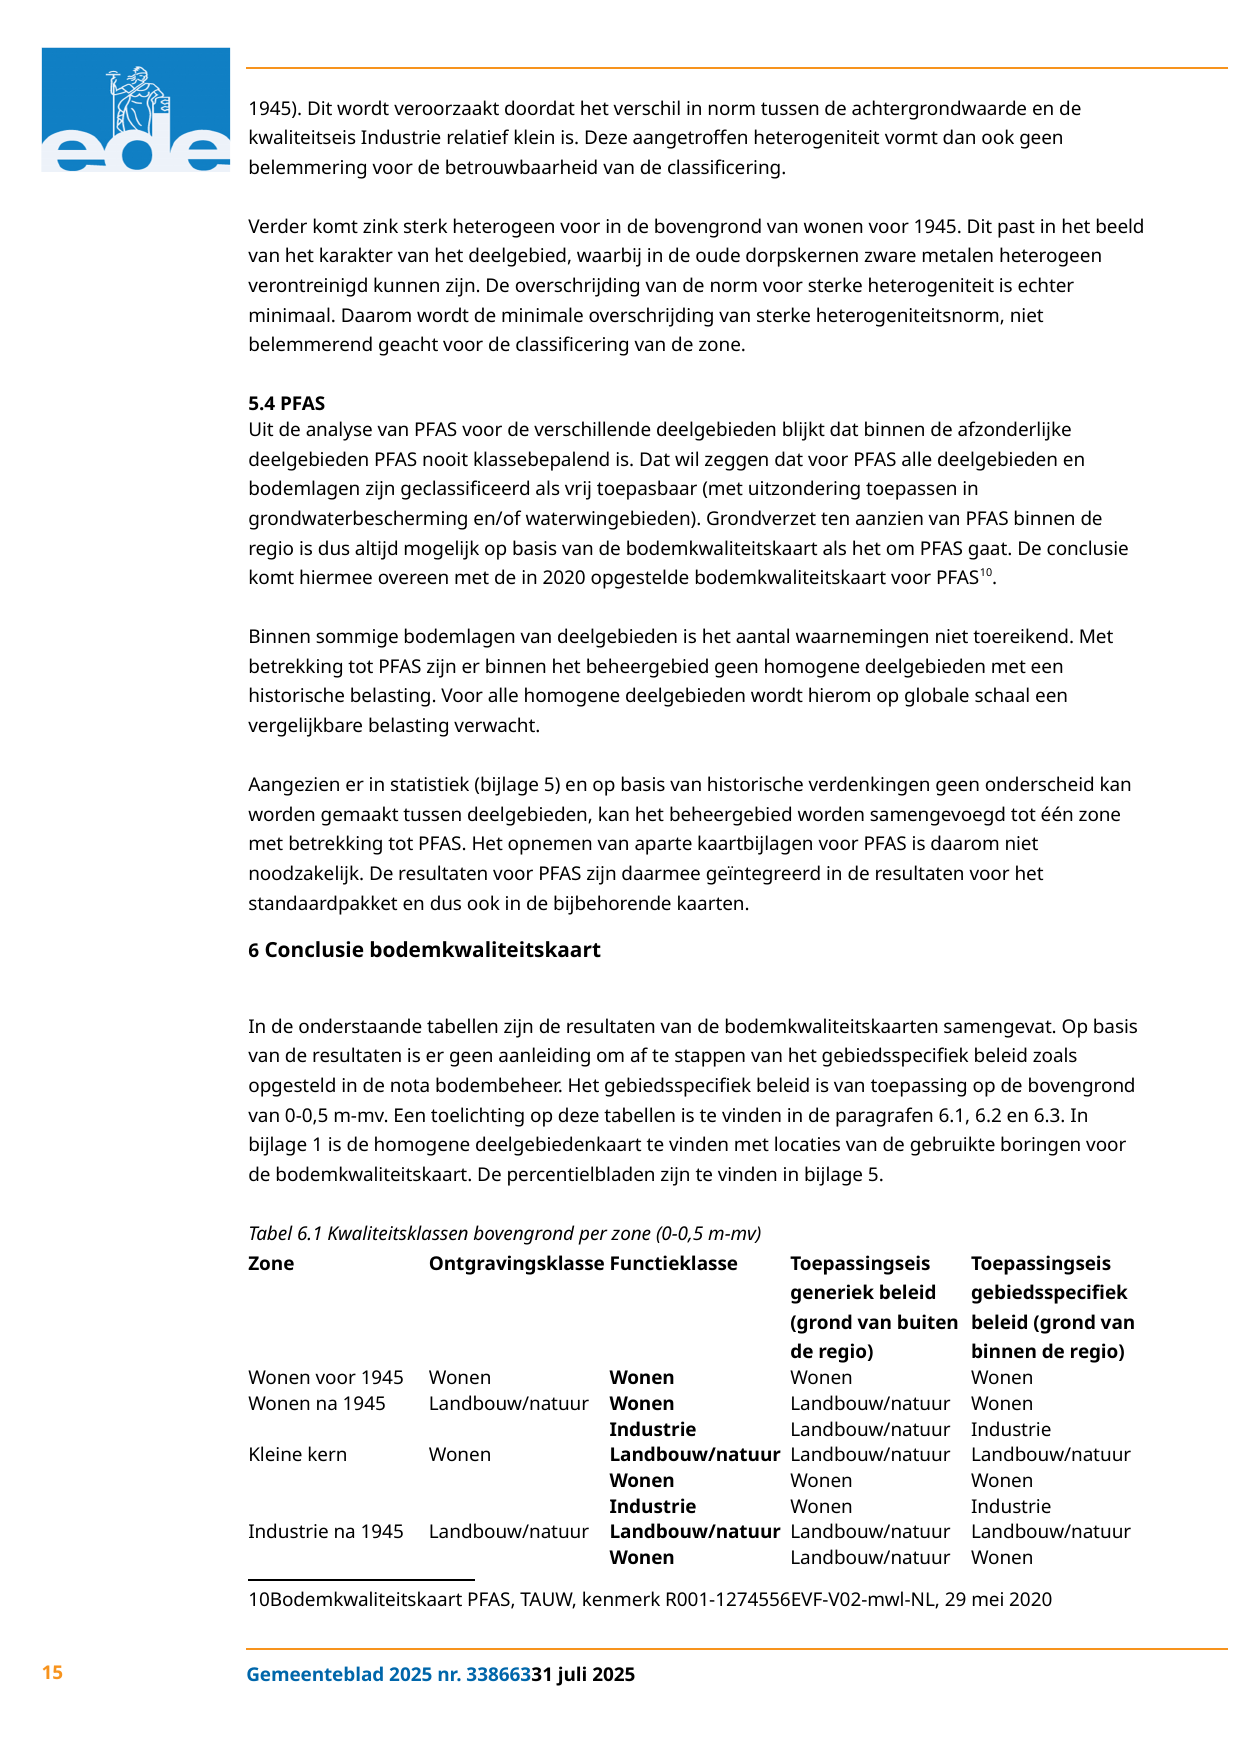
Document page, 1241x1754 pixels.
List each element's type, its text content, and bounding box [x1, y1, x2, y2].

table_cell Landbouw/natuur [429, 1390, 609, 1441]
table_cell Landbouw/natuur [971, 1441, 1152, 1467]
table_cell Wonen [429, 1441, 609, 1519]
table_cell Wonen [971, 1544, 1152, 1570]
table_cell Wonen voor 1945 [248, 1364, 429, 1390]
picture [41, 47, 231, 172]
table_header Ontgravingsklasse [429, 1250, 609, 1364]
text Verder komt zink sterk heterogeen voor in de bovengrond van wonen voor 1945. Dit past in het beeld van het karakter van het deelgebied, waarbij in de oude dorpskernen zware metalen heterogeen verontreinigd kunnen zijn. De overschrijding van de norm voor sterke heterogeniteit is echter minimaal. Daarom wordt de minimale overschrijding van sterke heterogeniteitsnorm, niet belemmerend geacht voor de classificering van de zone. [248, 213, 1152, 357]
text Tabel 6.1 Kwaliteitsklassen bovengrond per zone (0-0,5 m-mv) [248, 1220, 1152, 1246]
text 1945). Dit wordt veroorzaakt doordat het verschil in norm tussen de achtergrondwaarde en de kwaliteitseis Industrie relatief klein is. Deze aangetroffen heterogeniteit vormt dan ook geen belemmering voor de betrouwbaarheid van de classificering. [248, 95, 1152, 180]
table_cell Landbouw/natuur [790, 1519, 971, 1544]
table_cell Wonen [790, 1364, 971, 1390]
table_header Functieklasse [609, 1250, 790, 1364]
table_cell Wonen [429, 1364, 609, 1390]
table_cell Wonen [609, 1467, 790, 1493]
table_cell Wonen [790, 1467, 971, 1493]
table_cell Landbouw/natuur [429, 1519, 609, 1570]
table_cell Wonen [971, 1390, 1152, 1416]
table_cell Landbouw/natuur [790, 1544, 971, 1570]
table_cell Wonen [609, 1364, 790, 1390]
text 5.4 PFAS [248, 391, 1152, 416]
table_cell Landbouw/natuur [790, 1441, 971, 1467]
table_cell Wonen [971, 1467, 1152, 1493]
text Aangezien er in statistiek (bijlage 5) en op basis van historische verdenkingen geen onderscheid kan worden gemaakt tussen deelgebieden, kan het beheergebied worden samengevoegd tot één zone met betrekking tot PFAS. Het opnemen van aparte kaartbijlagen voor PFAS is daarom niet noodzakelijk. De resultaten voor PFAS zijn daarmee geïntegreerd in de resultaten voor het standaardpakket en dus ook in de bijbehorende kaarten. [248, 771, 1152, 915]
text Uit de analyse van PFAS voor de verschillende deelgebieden blijkt dat binnen de afzonderlijke deelgebieden PFAS nooit klassebepalend is. Dat wil zeggen dat voor PFAS alle deelgebieden en bodemlagen zijn geclassificeerd als vrij toepasbaar (met uitzondering toepassen in grondwaterbescherming en/of waterwingebieden). Grondverzet ten aanzien van PFAS binnen de regio is dus altijd mogelijk op basis van de bodemkwaliteitskaart als het om PFAS gaat. De conclusie komt hiermee overeen met de in 2020 opgestelde bodemkwaliteitskaart voor PFAS. [248, 416, 1152, 590]
table_cell Wonen [609, 1544, 790, 1570]
table_cell Wonen [609, 1390, 790, 1416]
table_cell Wonen [971, 1364, 1152, 1390]
table_cell Industrie [971, 1416, 1152, 1441]
text Bodemkwaliteitskaart PFAS, TAUW, kenmerk R001-1274556EVF-V02-mwl-NL, 29 mei 2020 [248, 1586, 1152, 1612]
text 6 Conclusie bodemkwaliteitskaart [248, 935, 1152, 964]
table_cell Wonen na 1945 [248, 1390, 429, 1441]
table_cell Kleine kern [248, 1441, 429, 1519]
table_cell Landbouw/natuur [790, 1416, 971, 1441]
table_header Toepassingseis generiek beleid (grond van buiten de regio) [790, 1250, 971, 1364]
table_cell Wonen [790, 1493, 971, 1519]
table_cell Industrie [609, 1416, 790, 1441]
text Binnen sommige bodemlagen van deelgebieden is het aantal waarnemingen niet toereikend. Met betrekking tot PFAS zijn er binnen het beheergebied geen homogene deelgebieden met een historische belasting. Voor alle homogene deelgebieden wordt hierom op globale schaal een vergelijkbare belasting verwacht. [248, 623, 1152, 738]
text In de onderstaande tabellen zijn de resultaten van de bodemkwaliteitskaarten samengevat. Op basis van de resultaten is er geen aanleiding om af te stappen van het gebiedsspecifiek beleid zoals opgesteld in de nota bodembeheer. Het gebiedsspecifiek beleid is van toepassing op de bovengrond van 0-0,5 m-mv. Een toelichting op deze tabellen is te vinden in de paragrafen 6.1, 6.2 en 6.3. In bijlage 1 is de homogene deelgebiedenkaart te vinden met locaties van de gebruikte boringen voor de bodemkwaliteitskaart. De percentielbladen zijn te vinden in bijlage 5. [248, 1013, 1152, 1187]
table_cell Industrie [971, 1493, 1152, 1519]
table_cell Landbouw/natuur [609, 1519, 790, 1544]
table_header Zone [248, 1250, 429, 1364]
table_cell Landbouw/natuur [971, 1519, 1152, 1544]
table_cell Landbouw/natuur [790, 1390, 971, 1416]
table_header Toepassingseis gebiedsspecifiek beleid (grond van binnen de regio) [971, 1250, 1152, 1364]
table_cell Landbouw/natuur [609, 1441, 790, 1467]
table_cell Industrie na 1945 [248, 1519, 429, 1570]
table_cell Industrie [609, 1493, 790, 1519]
